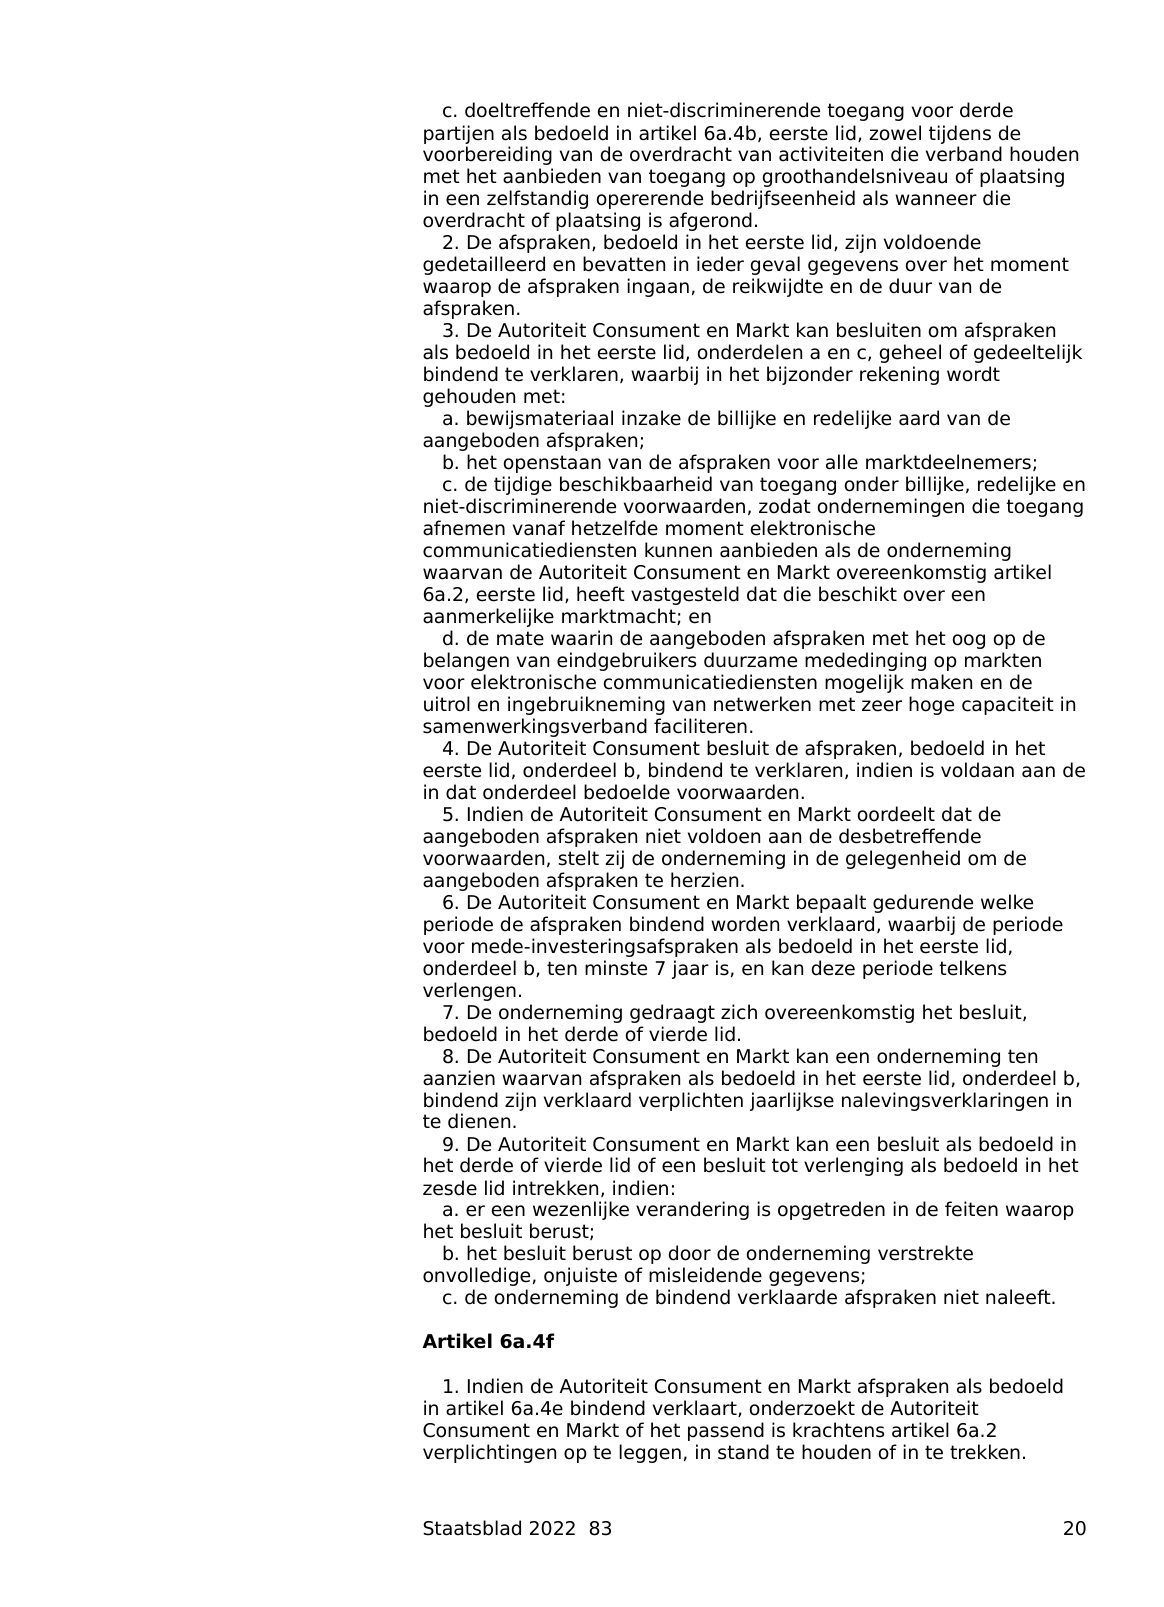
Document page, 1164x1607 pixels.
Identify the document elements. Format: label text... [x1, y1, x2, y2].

text c. de tijdige beschikbaarheid van toegang onder billijke, redelijke en niet-discriminerende voorwaarden, zodat ondernemingen die toegang afnemen vanaf hetzelfde moment elektronische communicatiediensten kunnen aanbieden als de onderneming waarvan de Autoriteit Consument en Markt overeenkomstig artikel 6a.2, eerste lid, heeft vastgesteld dat die beschikt over een aanmerkelijke marktmacht; en [422, 474, 1087, 628]
text d. de mate waarin de aangeboden afspraken met het oog op de belangen van eindgebruikers duurzame mededinging op markten voor elektronische communicatiediensten mogelijk maken en de uitrol en ingebruikneming van netwerken met zeer hoge capaciteit in samenwerkingsverband faciliteren. [422, 628, 1087, 738]
text 5. Indien de Autoriteit Consument en Markt oordeelt dat de aangeboden afspraken niet voldoen aan de desbetreffende voorwaarden, stelt zij de onderneming in de gelegenheid om de aangeboden afspraken te herzien. [422, 804, 1087, 892]
text 1. Indien de Autoriteit Consument en Markt afspraken als bedoeld in artikel 6a.4e bindend verklaart, onderzoekt de Autoriteit Consument en Markt of het passend is krachtens artikel 6a.2 verplichtingen op te leggen, in stand te houden of in te trekken. [422, 1376, 1087, 1463]
text b. het openstaan van de afspraken voor alle marktdeelnemers; [422, 452, 1087, 474]
text 6. De Autoriteit Consument en Markt bepaalt gedurende welke periode de afspraken bindend worden verklaard, waarbij de periode voor mede-investeringsafspraken als bedoeld in het eerste lid, onderdeel b, ten minste 7 jaar is, en kan deze periode telkens verlengen. [422, 892, 1087, 1002]
text 9. De Autoriteit Consument en Markt kan een besluit als bedoeld in het derde of vierde lid of een besluit tot verlenging als bedoeld in het zesde lid intrekken, indien: [422, 1133, 1087, 1199]
text 3. De Autoriteit Consument en Markt kan besluiten om afspraken als bedoeld in het eerste lid, onderdelen a en c, geheel of gedeeltelijk bindend te verklaren, waarbij in het bijzonder rekening wordt gehouden met: [422, 320, 1087, 408]
text a. bewijsmateriaal inzake de billijke en redelijke aard van de aangeboden afspraken; [422, 408, 1087, 452]
text 2. De afspraken, bedoeld in het eerste lid, zijn voldoende gedetailleerd en bevatten in ieder geval gegevens over het moment waarop de afspraken ingaan, de reikwijdte en de duur van de afspraken. [422, 232, 1087, 320]
text c. doeltreffende en niet-discriminerende toegang voor derde partijen als bedoeld in artikel 6a.4b, eerste lid, zowel tijdens de voorbereiding van de overdracht van activiteiten die verband houden met het aanbieden van toegang op groothandelsniveau of plaatsing in een zelfstandig opererende bedrijfseenheid als wanneer die overdracht of plaatsing is afgerond. [422, 100, 1087, 232]
text c. de onderneming de bindend verklaarde afspraken niet naleeft. [422, 1287, 1087, 1309]
text b. het besluit berust op door de onderneming verstrekte onvolledige, onjuiste of misleidende gegevens; [422, 1243, 1087, 1287]
text a. er een wezenlijke verandering is opgetreden in de feiten waarop het besluit berust; [422, 1199, 1087, 1243]
text 7. De onderneming gedraagt zich overeenkomstig het besluit, bedoeld in het derde of vierde lid. [422, 1002, 1087, 1046]
subtitle Artikel 6a.4f [422, 1331, 1087, 1353]
text 4. De Autoriteit Consument besluit de afspraken, bedoeld in het eerste lid, onderdeel b, bindend te verklaren, indien is voldaan aan de in dat onderdeel bedoelde voorwaarden. [422, 738, 1087, 804]
text 8. De Autoriteit Consument en Markt kan een onderneming ten aanzien waarvan afspraken als bedoeld in het eerste lid, onderdeel b, bindend zijn verklaard verplichten jaarlijkse nalevingsverklaringen in te dienen. [422, 1046, 1087, 1133]
